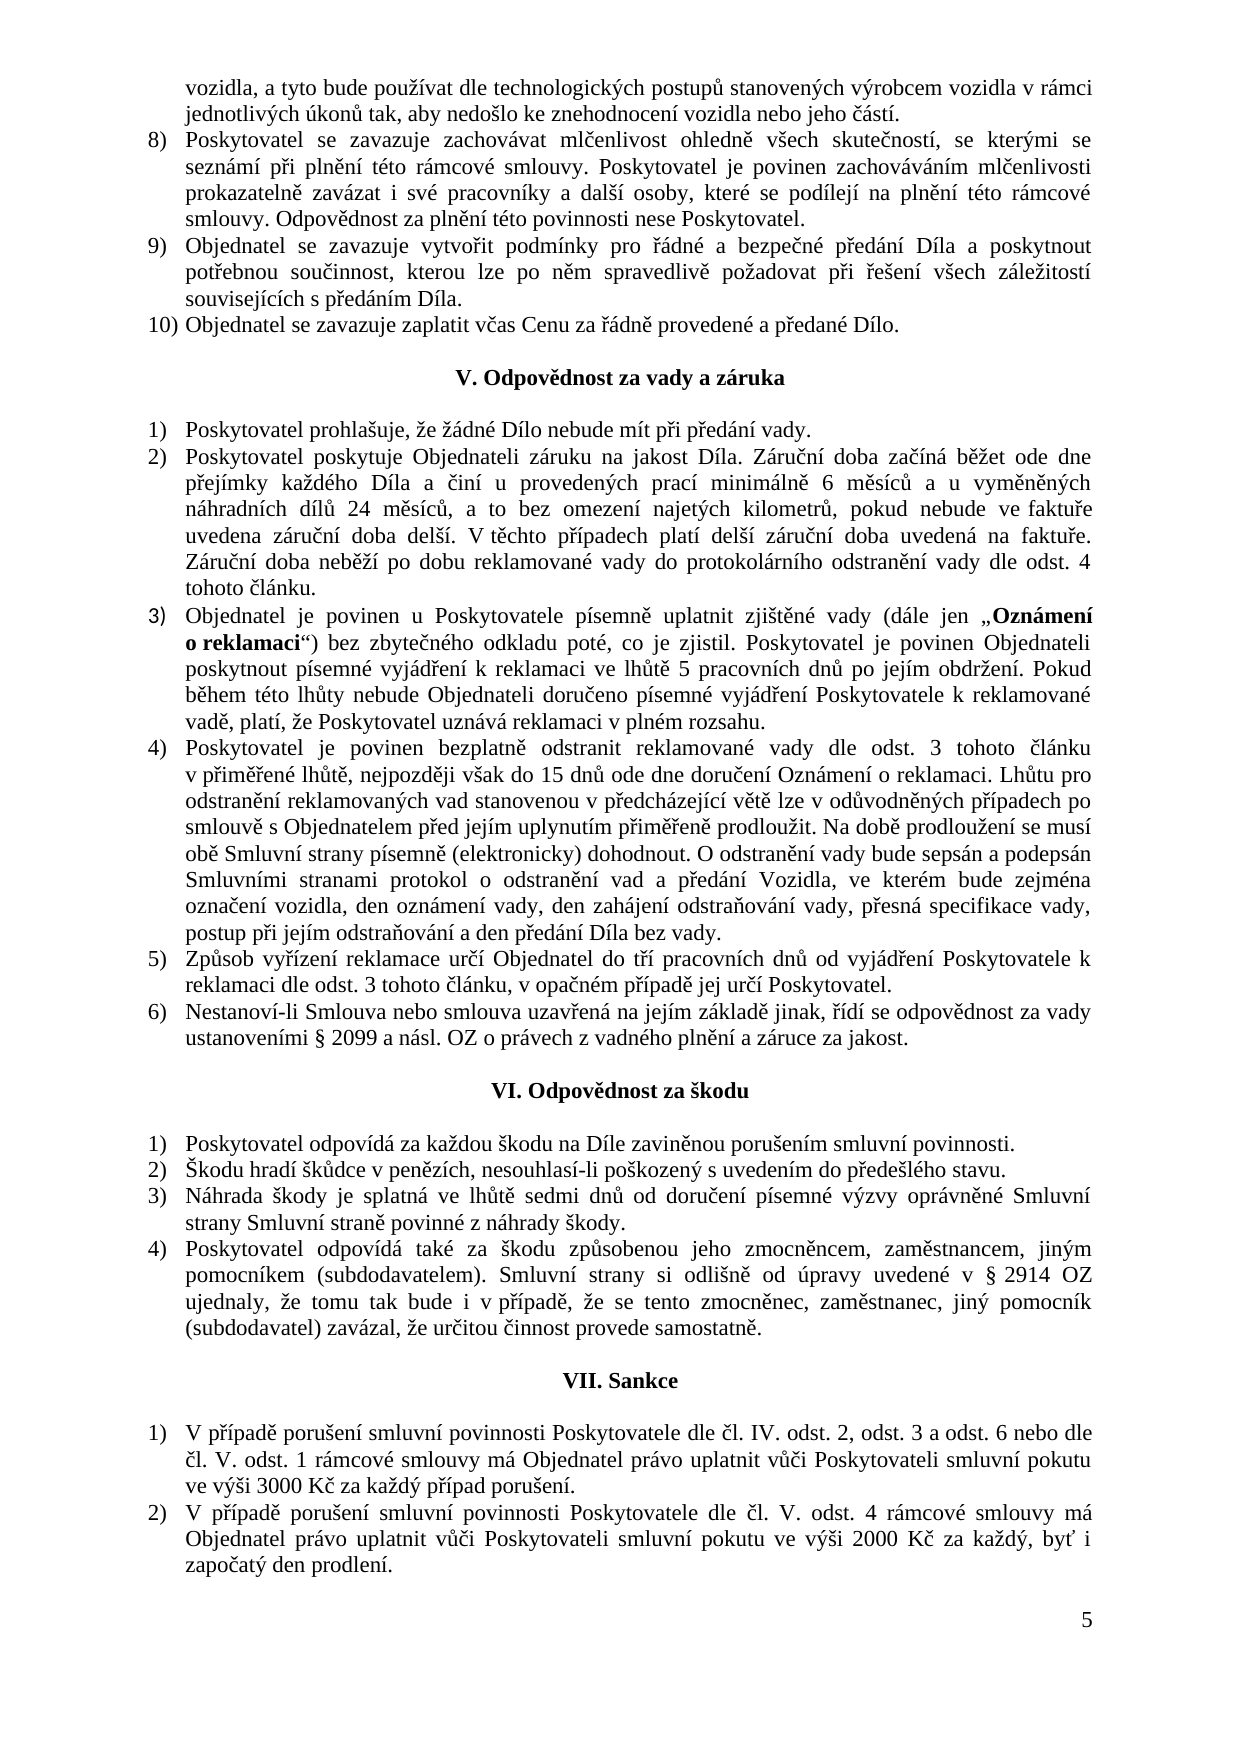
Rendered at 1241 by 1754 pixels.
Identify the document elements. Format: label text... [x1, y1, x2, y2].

text VI. Odpovědnost za škodu [148, 1077, 1093, 1103]
list Poskytovatel je povinen bezplatně odstranit reklamované vady dle odst. 3 tohoto článku v přiměřené lhůtě, nejpozději však do 15 dnů ode dne doručení Oznámení o reklamaci. Lhůtu pro odstranění reklamovaných vad stanovenou v předcházející větě lze v odůvodněných případech po smlouvě s Objednatelem před jejím uplynutím přiměřeně prodloužit. Na době prodloužení se musí obě Smluvní strany písemně (elektronicky) dohodnout. O odstranění vady bude sepsán a podepsán Smluvními stranami protokol o odstranění vad a předání Vozidla, ve kterém bude zejména označení vozidla, den oznámení vady, den zahájení odstraňování vady, přesná specifikace vady, postup při jejím odstraňování a den předání Díla bez vady. [148, 734, 1093, 945]
list Nestanoví-li Smlouva nebo smlouva uzavřená na jejím základě jinak, řídí se odpovědnost za vady ustanoveními § 2099 a násl. OZ o právech z vadného plnění a záruce za jakost. [148, 998, 1093, 1051]
text V. Odpovědnost za vady a záruka [148, 364, 1093, 390]
list vozidla, a tyto bude používat dle technologických postupů stanovených výrobcem vozidla v rámci jednotlivých úkonů tak, aby nedošlo ke znehodnocení vozidla nebo jeho částí. [148, 74, 1093, 126]
list V případě porušení smluvní povinnosti Poskytovatele dle čl. IV. odst. 2, odst. 3 a odst. 6 nebo dle čl. V. odst. 1 rámcové smlouvy má Objednatel právo uplatnit vůči Poskytovateli smluvní pokutu ve výši 3000 Kč za každý případ porušení. [148, 1419, 1093, 1498]
list Škodu hradí škůdce v penězích, nesouhlasí-li poškozený s uvedením do předešlého stavu. [148, 1156, 1093, 1182]
list Objednatel je povinen u Poskytovatele písemně uplatnit zjištěné vady (dále jen „Oznámení o reklamaci“) bez zbytečného odkladu poté, co je zjistil. Poskytovatel je povinen Objednateli poskytnout písemné vyjádření k reklamaci ve lhůtě 5 pracovních dnů po jejím obdržení. Pokud během této lhůty nebude Objednateli doručeno písemné vyjádření Poskytovatele k reklamované vadě, platí, že Poskytovatel uznává reklamaci v plném rozsahu. [148, 601, 1093, 734]
list Poskytovatel poskytuje Objednateli záruku na jakost Díla. Záruční doba začíná běžet ode dne přejímky každého Díla a činí u provedených prací minimálně 6 měsíců a u vyměněných náhradních dílů 24 měsíců, a to bez omezení najetých kilometrů, pokud nebude ve faktuře uvedena záruční doba delší. V těchto případech platí delší záruční doba uvedená na faktuře. Záruční doba neběží po dobu reklamované vady do protokolárního odstranění vady dle odst. 4 tohoto článku. [148, 443, 1093, 601]
list Poskytovatel prohlašuje, že žádné Dílo nebude mít při předání vady. [148, 416, 1093, 443]
list V případě porušení smluvní povinnosti Poskytovatele dle čl. V. odst. 4 rámcové smlouvy má Objednatel právo uplatnit vůči Poskytovateli smluvní pokutu ve výši 2000 Kč za každý, byť i započatý den prodlení. [148, 1498, 1093, 1578]
list Objednatel se zavazuje zaplatit včas Cenu za řádně provedené a předané Dílo. [148, 311, 1093, 337]
list Poskytovatel odpovídá za každou škodu na Díle zaviněnou porušením smluvní povinnosti. [148, 1129, 1093, 1156]
list Poskytovatel se zavazuje zachovávat mlčenlivost ohledně všech skutečností, se kterými se seznámí při plnění této rámcové smlouvy. Poskytovatel je povinen zachováváním mlčenlivosti prokazatelně zavázat i své pracovníky a další osoby, které se podílejí na plnění této rámcové smlouvy. Odpovědnost za plnění této povinnosti nese Poskytovatel. [148, 126, 1093, 232]
text VII. Sankce [148, 1367, 1093, 1393]
list Objednatel se zavazuje vytvořit podmínky pro řádné a bezpečné předání Díla a poskytnout potřebnou součinnost, kterou lze po něm spravedlivě požadovat při řešení všech záležitostí souvisejících s předáním Díla. [148, 232, 1093, 311]
list Způsob vyřízení reklamace určí Objednatel do tří pracovních dnů od vyjádření Poskytovatele k reklamaci dle odst. 3 tohoto článku, v opačném případě jej určí Poskytovatel. [148, 945, 1093, 998]
list Náhrada škody je splatná ve lhůtě sedmi dnů od doručení písemné výzvy oprávněné Smluvní strany Smluvní straně povinné z náhrady škody. [148, 1182, 1093, 1235]
list Poskytovatel odpovídá také za škodu způsobenou jeho zmocněncem, zaměstnancem, jiným pomocníkem (subdodavatelem). Smluvní strany si odlišně od úpravy uvedené v § 2914 OZ ujednaly, že tomu tak bude i v případě, že se tento zmocněnec, zaměstnanec, jiný pomocník (subdodavatel) zavázal, že určitou činnost provede samostatně. [148, 1235, 1093, 1340]
